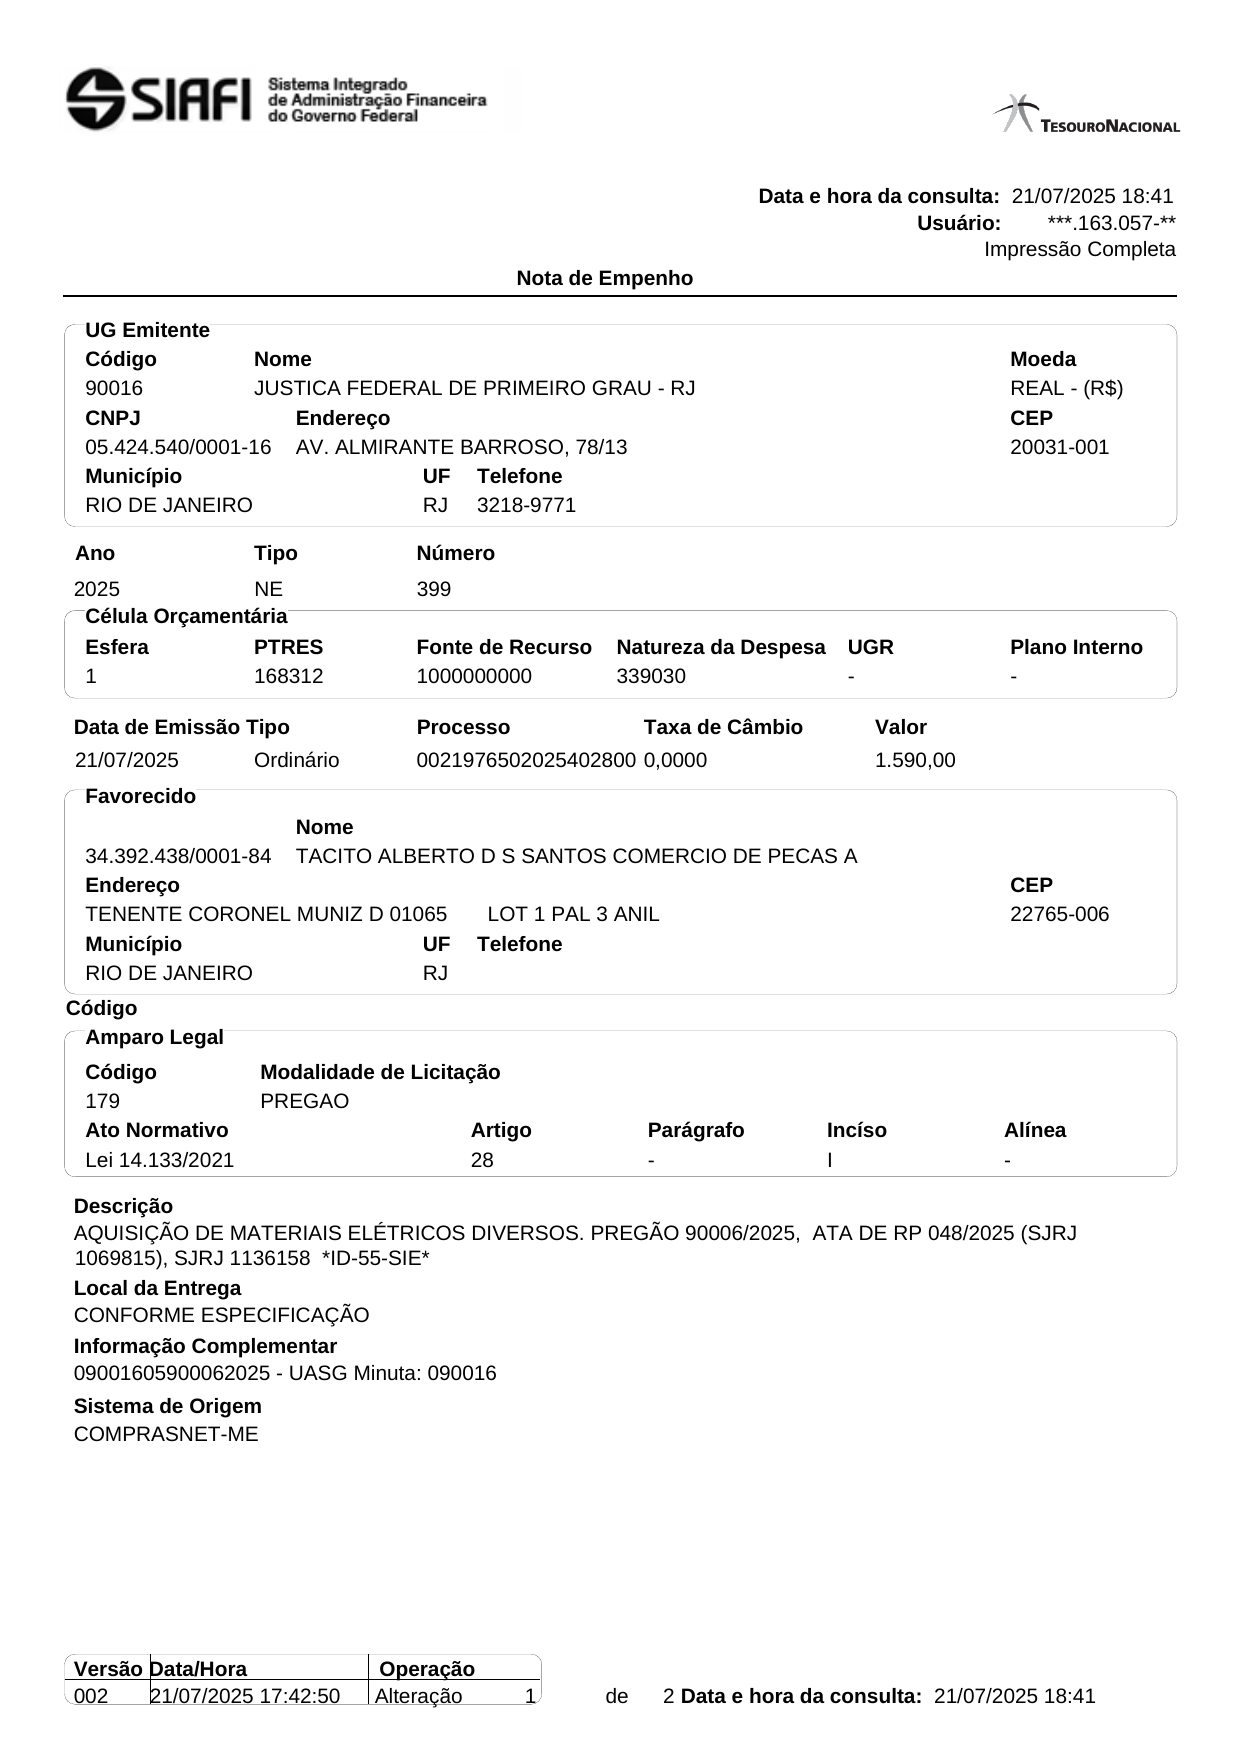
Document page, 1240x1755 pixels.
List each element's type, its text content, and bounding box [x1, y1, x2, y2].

text [539, 1656, 1175, 1680]
text 002 21/07/2025 17:42:50 Alteração 1 de 2 Data e hora da consulta: 21/07/2025 18:41 [369, 1683, 541, 1704]
text 09001605900062025 - UASG Minuta: 090016 [73, 1361, 1173, 1385]
text Informação Complementar [73, 1334, 1175, 1358]
text Data de Emissão Tipo Processo Taxa de Câmbio Valor [73, 715, 1175, 739]
text Código [64, 987, 1175, 1020]
text Usuário: ***.163.057-** [75, 210, 1176, 234]
text 002 21/07/2025 17:42:50 Alteração 1 de 2 Data e hora da consulta: 21/07/2025 18:41 [151, 1683, 368, 1704]
text Código [64, 746, 1175, 797]
text CONFORME ESPECIFICAÇÃO [73, 1303, 1173, 1327]
text Operação [369, 1656, 541, 1680]
text Descrição [73, 1193, 1175, 1217]
text Versão [73, 1656, 150, 1679]
text Código [65, 790, 1175, 994]
text 2025 NE 399 [73, 577, 1175, 601]
text Local da Entrega [73, 1276, 1175, 1300]
text Data/Hora [151, 1656, 368, 1679]
text COMPRASNET-ME [73, 1421, 1173, 1445]
text Sistema de Origem [73, 1394, 1175, 1418]
text 002 21/07/2025 17:42:50 Alteração 1 de 2 Data e hora da consulta: 21/07/2025 18:41 [436, 1683, 1173, 1707]
text AQUISIÇÃO DE MATERIAIS ELÉTRICOS DIVERSOS. PREGÃO 90006/2025, ATA DE RP 048/2025 (SJRJ 1069815), SJRJ 1136158 *ID-55-SIE* [73, 1221, 1173, 1269]
text Data e hora da consulta: 21/07/2025 18:41 [75, 183, 1174, 207]
text Impressão Completa [75, 237, 1176, 261]
